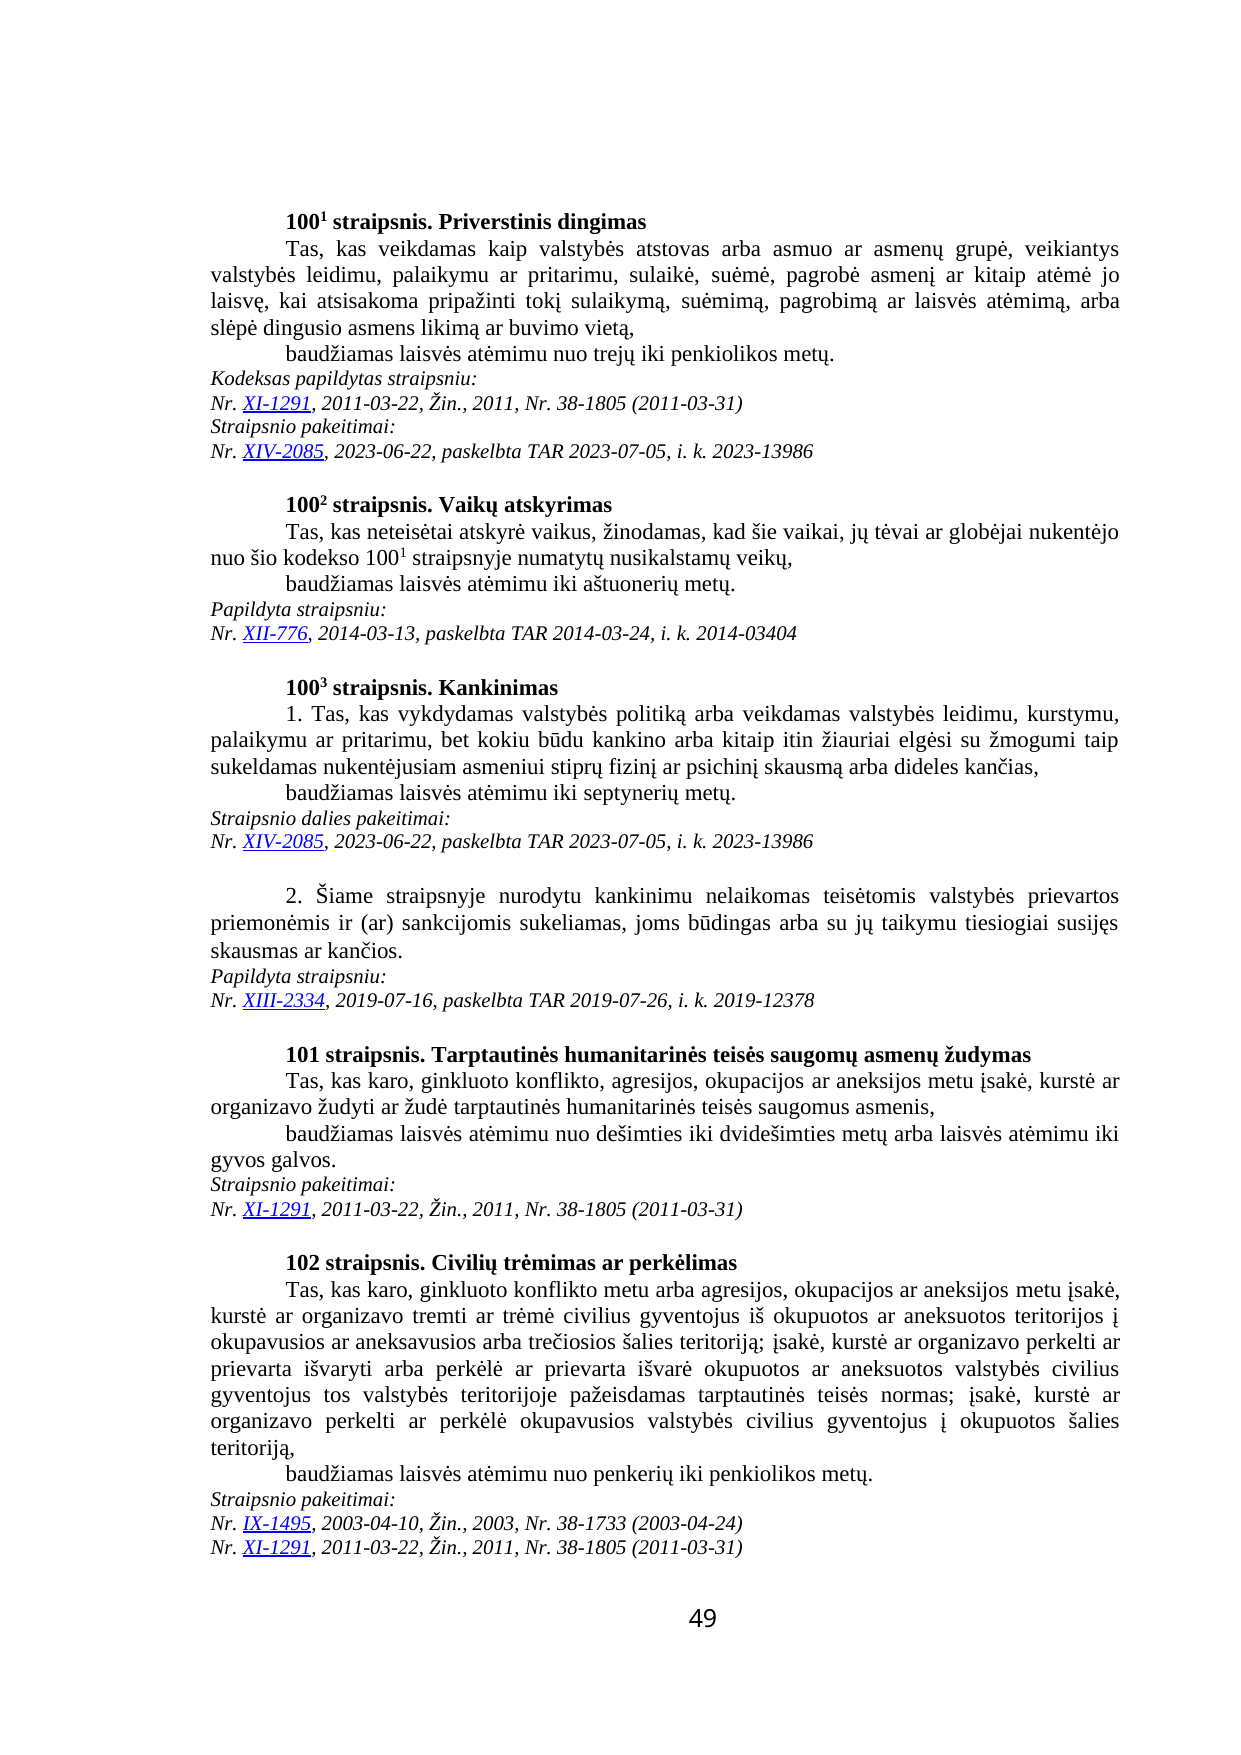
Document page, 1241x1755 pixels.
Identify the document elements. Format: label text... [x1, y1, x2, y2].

text Straipsnio dalies pakeitimai: [210, 805, 1120, 829]
text baudžiamas laisvės atėmimu nuo dešimties iki dvidešimties metų arba laisvės atėmimu iki gyvos galvos. [210, 1120, 1120, 1172]
text 1002 straipsnis. Vaikų atskyrimas [210, 491, 1120, 518]
text Tas, kas neteisėtai atskyrė vaikus, žinodamas, kad šie vaikai, jų tėvai ar globėjai nukentėjo nuo šio kodekso 1001 straipsnyje numatytų nusikalstamų veikų, [210, 518, 1120, 570]
text Nr. IX-1495, 2003-04-10, Žin., 2003, Nr. 38-1733 (2003-04-24) [210, 1511, 1120, 1534]
text Straipsnio pakeitimai: [210, 1172, 1120, 1196]
text Nr. XII-776, 2014-03-13, paskelbta TAR 2014-03-24, i. k. 2014-03404 [210, 621, 1120, 645]
text 2. Šiame straipsnyje nurodytu kankinimu nelaikomas teisėtomis valstybės prievartos priemonėmis ir (ar) sankcijomis sukeliamas, joms būdingas arba su jų taikymu tiesiogiai susijęs skausmas ar kančios. [210, 882, 1120, 964]
text Nr. XI-1291, 2011-03-22, Žin., 2011, Nr. 38-1805 (2011-03-31) [210, 1534, 1120, 1559]
text Kodeksas papildytas straipsniu: [210, 366, 1120, 390]
text Papildyta straipsniu: [210, 597, 1120, 621]
text 101 straipsnis. Tarptautinės humanitarinės teisės saugomų asmenų žudymas [210, 1041, 1120, 1067]
text Tas, kas veikdamas kaip valstybės atstovas arba asmuo ar asmenų grupė, veikiantys valstybės leidimu, palaikymu ar pritarimu, sulaikė, suėmė, pagrobė asmenį ar kitaip atėmė jo laisvę, kai atsisakoma pripažinti tokį sulaikymą, suėmimą, pagrobimą ar laisvės atėmimą, arba slėpė dingusio asmens likimą ar buvimo vietą, [210, 234, 1120, 340]
text Papildyta straipsniu: [210, 964, 1120, 988]
text Tas, kas karo, ginkluoto konflikto metu arba agresijos, okupacijos ar aneksijos metu įsakė, kurstė ar organizavo tremti ar trėmė civilius gyventojus iš okupuotos ar aneksuotos teritorijos į okupavusios ar aneksavusios arba trečiosios šalies teritoriją; įsakė, kurstė ar organizavo perkelti ar prievarta išvaryti arba perkėlė ar prievarta išvarė okupuotos ar aneksuotos valstybės civilius gyventojus tos valstybės teritorijoje pažeisdamas tarptautinės teisės normas; įsakė, kurstė ar organizavo perkelti ar perkėlė okupavusios valstybės civilius gyventojus į okupuotos šalies teritoriją, [210, 1276, 1120, 1460]
text baudžiamas laisvės atėmimu iki aštuonerių metų. [210, 570, 1120, 597]
text Nr. XIV-2085, 2023-06-22, paskelbta TAR 2023-07-05, i. k. 2023-13986 [210, 438, 1120, 463]
text baudžiamas laisvės atėmimu nuo penkerių iki penkiolikos metų. [210, 1460, 1120, 1486]
text Nr. XIII-2334, 2019-07-16, paskelbta TAR 2019-07-26, i. k. 2019-12378 [210, 988, 1120, 1012]
text 1001 straipsnis. Priverstinis dingimas [210, 208, 1120, 234]
text 1. Tas, kas vykdydamas valstybės politiką arba veikdamas valstybės leidimu, kurstymu, palaikymu ar pritarimu, bet kokiu būdu kankino arba kitaip itin žiauriai elgėsi su žmogumi taip sukeldamas nukentėjusiam asmeniui stiprų fizinį ar psichinį skausmą arba dideles kančias, [210, 700, 1120, 779]
text baudžiamas laisvės atėmimu nuo trejų iki penkiolikos metų. [210, 340, 1120, 366]
text 102 straipsnis. Civilių trėmimas ar perkėlimas [210, 1249, 1120, 1276]
text Straipsnio pakeitimai: [210, 414, 1120, 438]
text 1003 straipsnis. Kankinimas [210, 674, 1120, 700]
text Nr. XI-1291, 2011-03-22, Žin., 2011, Nr. 38-1805 (2011-03-31) [210, 390, 1120, 414]
text Tas, kas karo, ginkluoto konflikto, agresijos, okupacijos ar aneksijos metu įsakė, kurstė ar organizavo žudyti ar žudė tarptautinės humanitarinės teisės saugomus asmenis, [210, 1067, 1120, 1120]
text Straipsnio pakeitimai: [210, 1486, 1120, 1511]
text baudžiamas laisvės atėmimu iki septynerių metų. [210, 779, 1120, 805]
text Nr. XIV-2085, 2023-06-22, paskelbta TAR 2023-07-05, i. k. 2023-13986 [210, 829, 1120, 853]
text Nr. XI-1291, 2011-03-22, Žin., 2011, Nr. 38-1805 (2011-03-31) [210, 1196, 1120, 1221]
